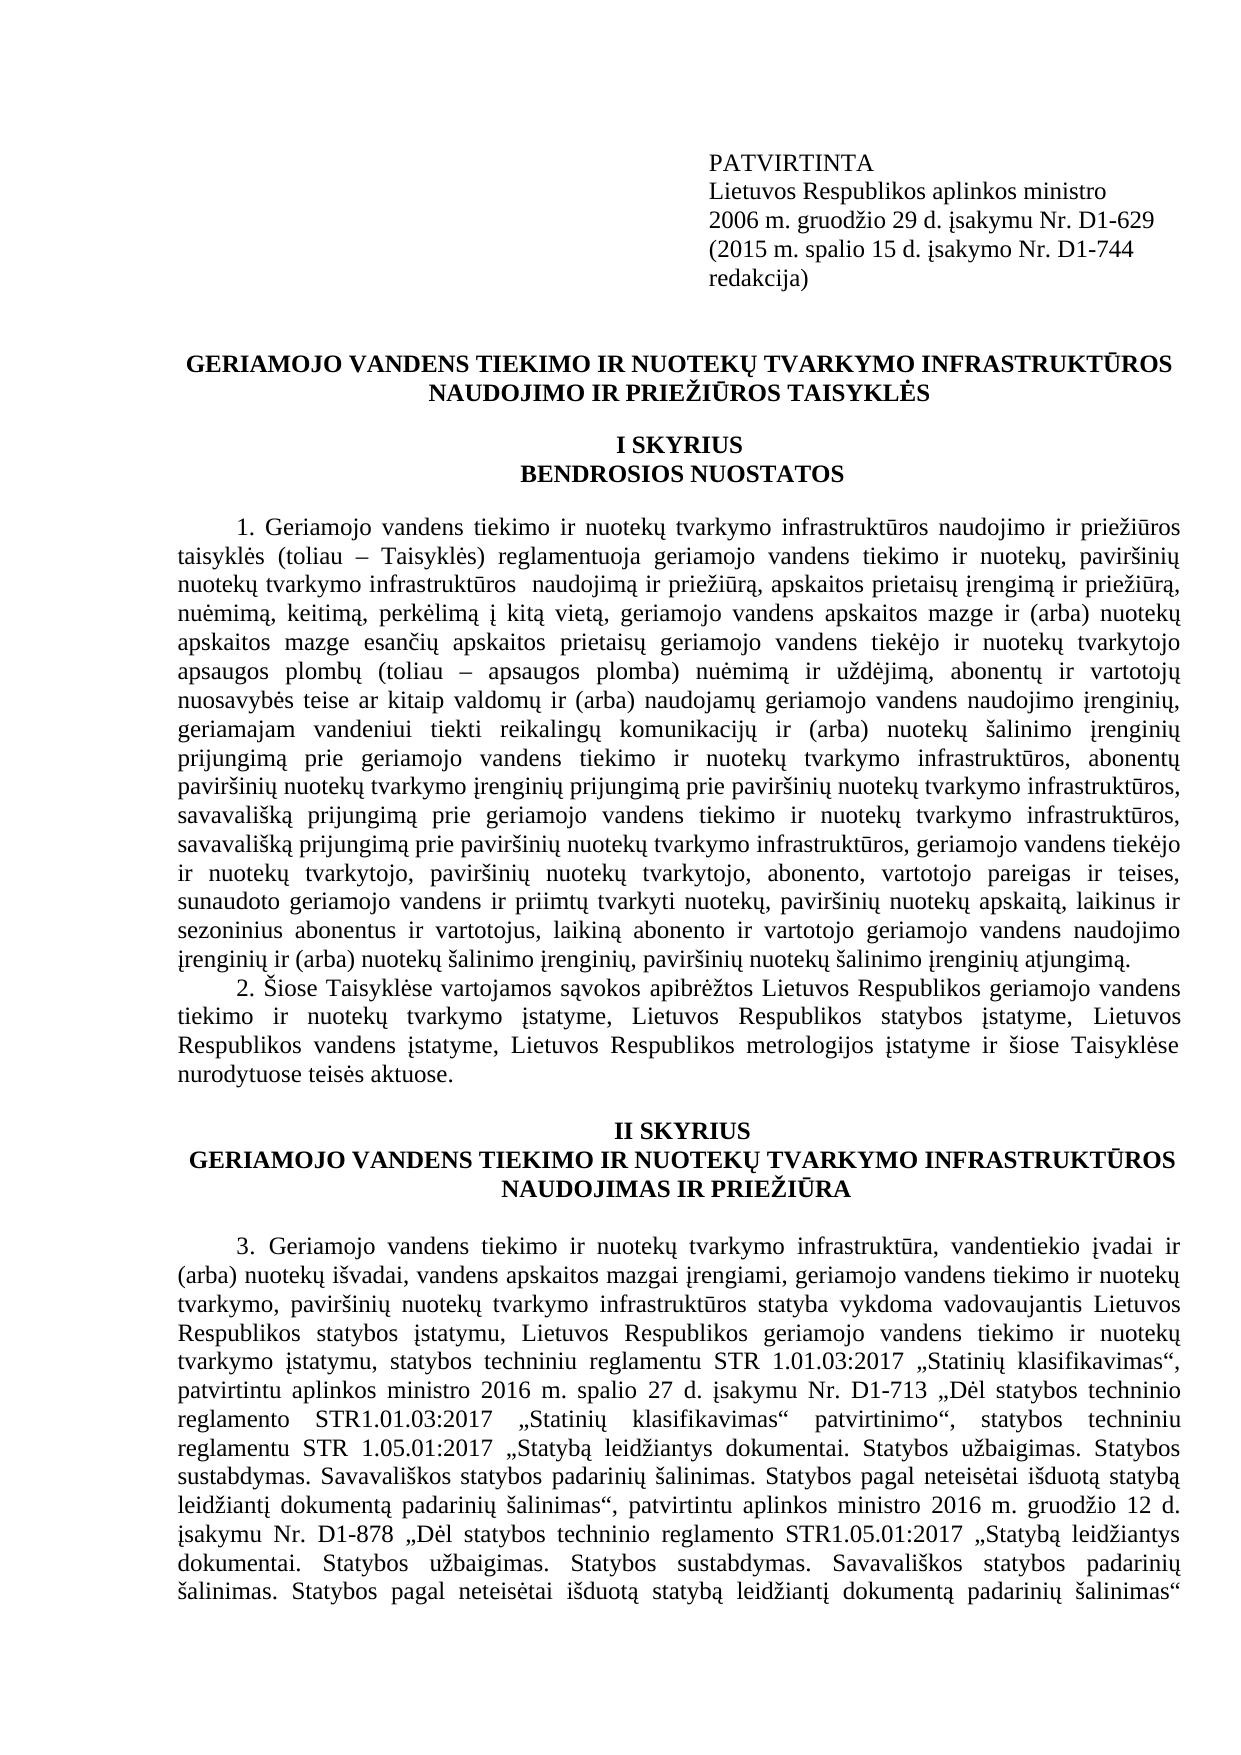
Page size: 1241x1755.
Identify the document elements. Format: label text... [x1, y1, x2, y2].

text Lietuvos Respublikos aplinkos ministro [709, 176, 1181, 205]
text II SKYRIUS [177, 1116, 1181, 1145]
text 3. Geriamojo vandens tiekimo ir nuotekų tvarkymo infrastruktūra, vandentiekio įvadai ir (arba) nuotekų išvadai, vandens apskaitos mazgai įrengiami, geriamojo vandens tiekimo ir nuotekų tvarkymo, paviršinių nuotekų tvarkymo infrastruktūros statyba vykdoma vadovaujantis Lietuvos Respublikos statybos įstatymu, Lietuvos Respublikos geriamojo vandens tiekimo ir nuotekų tvarkymo įstatymu, statybos techniniu reglamentu STR 1.01.03:2017 „Statinių klasifikavimas“, patvirtintu aplinkos ministro 2016 m. spalio 27 d. įsakymu Nr. D1-713 „Dėl statybos techninio reglamento STR1.01.03:2017 „Statinių klasifikavimas“ patvirtinimo“, statybos techniniu reglamentu STR 1.05.01:2017 „Statybą leidžiantys dokumentai. Statybos užbaigimas. Statybos sustabdymas. Savavališkos statybos padarinių šalinimas. Statybos pagal neteisėtai išduotą statybą leidžiantį dokumentą padarinių šalinimas“, patvirtintu aplinkos ministro 2016 m. gruodžio 12 d. įsakymu Nr. D1-878 „Dėl statybos techninio reglamento STR1.05.01:2017 „Statybą leidžiantys dokumentai. Statybos užbaigimas. Statybos sustabdymas. Savavališkos statybos padarinių šalinimas. Statybos pagal neteisėtai išduotą statybą leidžiantį dokumentą padarinių šalinimas“ [177, 1231, 1181, 1605]
text 2006 m. gruodžio 29 d. įsakymu Nr. D1-629 [709, 205, 1181, 234]
text PATVIRTINTA [709, 148, 1181, 176]
text 1. Geriamojo vandens tiekimo ir nuotekų tvarkymo infrastruktūros naudojimo ir priežiūros taisyklės (toliau – Taisyklės) reglamentuoja geriamojo vandens tiekimo ir nuotekų, paviršinių nuotekų tvarkymo infrastruktūros naudojimą ir priežiūrą, apskaitos prietaisų įrengimą ir priežiūrą, nuėmimą, keitimą, perkėlimą į kitą vietą, geriamojo vandens apskaitos mazge ir (arba) nuotekų apskaitos mazge esančių apskaitos prietaisų geriamojo vandens tiekėjo ir nuotekų tvarkytojo apsaugos plombų (toliau – apsaugos plomba) nuėmimą ir uždėjimą, abonentų ir vartotojų nuosavybės teise ar kitaip valdomų ir (arba) naudojamų geriamojo vandens naudojimo įrenginių, geriamajam vandeniui tiekti reikalingų komunikacijų ir (arba) nuotekų šalinimo įrenginių prijungimą prie geriamojo vandens tiekimo ir nuotekų tvarkymo infrastruktūros, abonentų paviršinių nuotekų tvarkymo įrenginių prijungimą prie paviršinių nuotekų tvarkymo infrastruktūros, savavališką prijungimą prie geriamojo vandens tiekimo ir nuotekų tvarkymo infrastruktūros, savavališką prijungimą prie paviršinių nuotekų tvarkymo infrastruktūros, geriamojo vandens tiekėjo ir nuotekų tvarkytojo, paviršinių nuotekų tvarkytojo, abonento, vartotojo pareigas ir teises, sunaudoto geriamojo vandens ir priimtų tvarkyti nuotekų, paviršinių nuotekų apskaitą, laikinus ir sezoninius abonentus ir vartotojus, laikiną abonento ir vartotojo geriamojo vandens naudojimo įrenginių ir (arba) nuotekų šalinimo įrenginių, paviršinių nuotekų šalinimo įrenginių atjungimą. [177, 512, 1181, 973]
text GERIAMOJO VANDENS TIEKIMO IR NUOTEKŲ TVARKYMO INFRASTRUKTŪROS NAUDOJIMO IR PRIEŽIŪROS TAISYKLĖS [177, 349, 1181, 406]
text (2015 m. spalio 15 d. įsakymo Nr. D1-744 redakcija) [709, 234, 1181, 291]
text 2. Šiose Taisyklėse vartojamos sąvokos apibrėžtos Lietuvos Respublikos geriamojo vandens tiekimo ir nuotekų tvarkymo įstatyme, Lietuvos Respublikos statybos įstatyme, Lietuvos Respublikos vandens įstatyme, Lietuvos Respublikos metrologijos įstatyme ir šiose Taisyklėse nurodytuose teisės aktuose. [177, 973, 1181, 1088]
text I skyrius [177, 430, 1181, 459]
text GERIAMOJO VANDENS TIEKIMO IR NUOTEKŲ TVARKYMO INFRASTRUKTŪROS NAUDOJIMAS IR PRIEŽIŪRA [177, 1145, 1181, 1203]
text BENDROSIOS NUOSTATOS [177, 459, 1181, 488]
